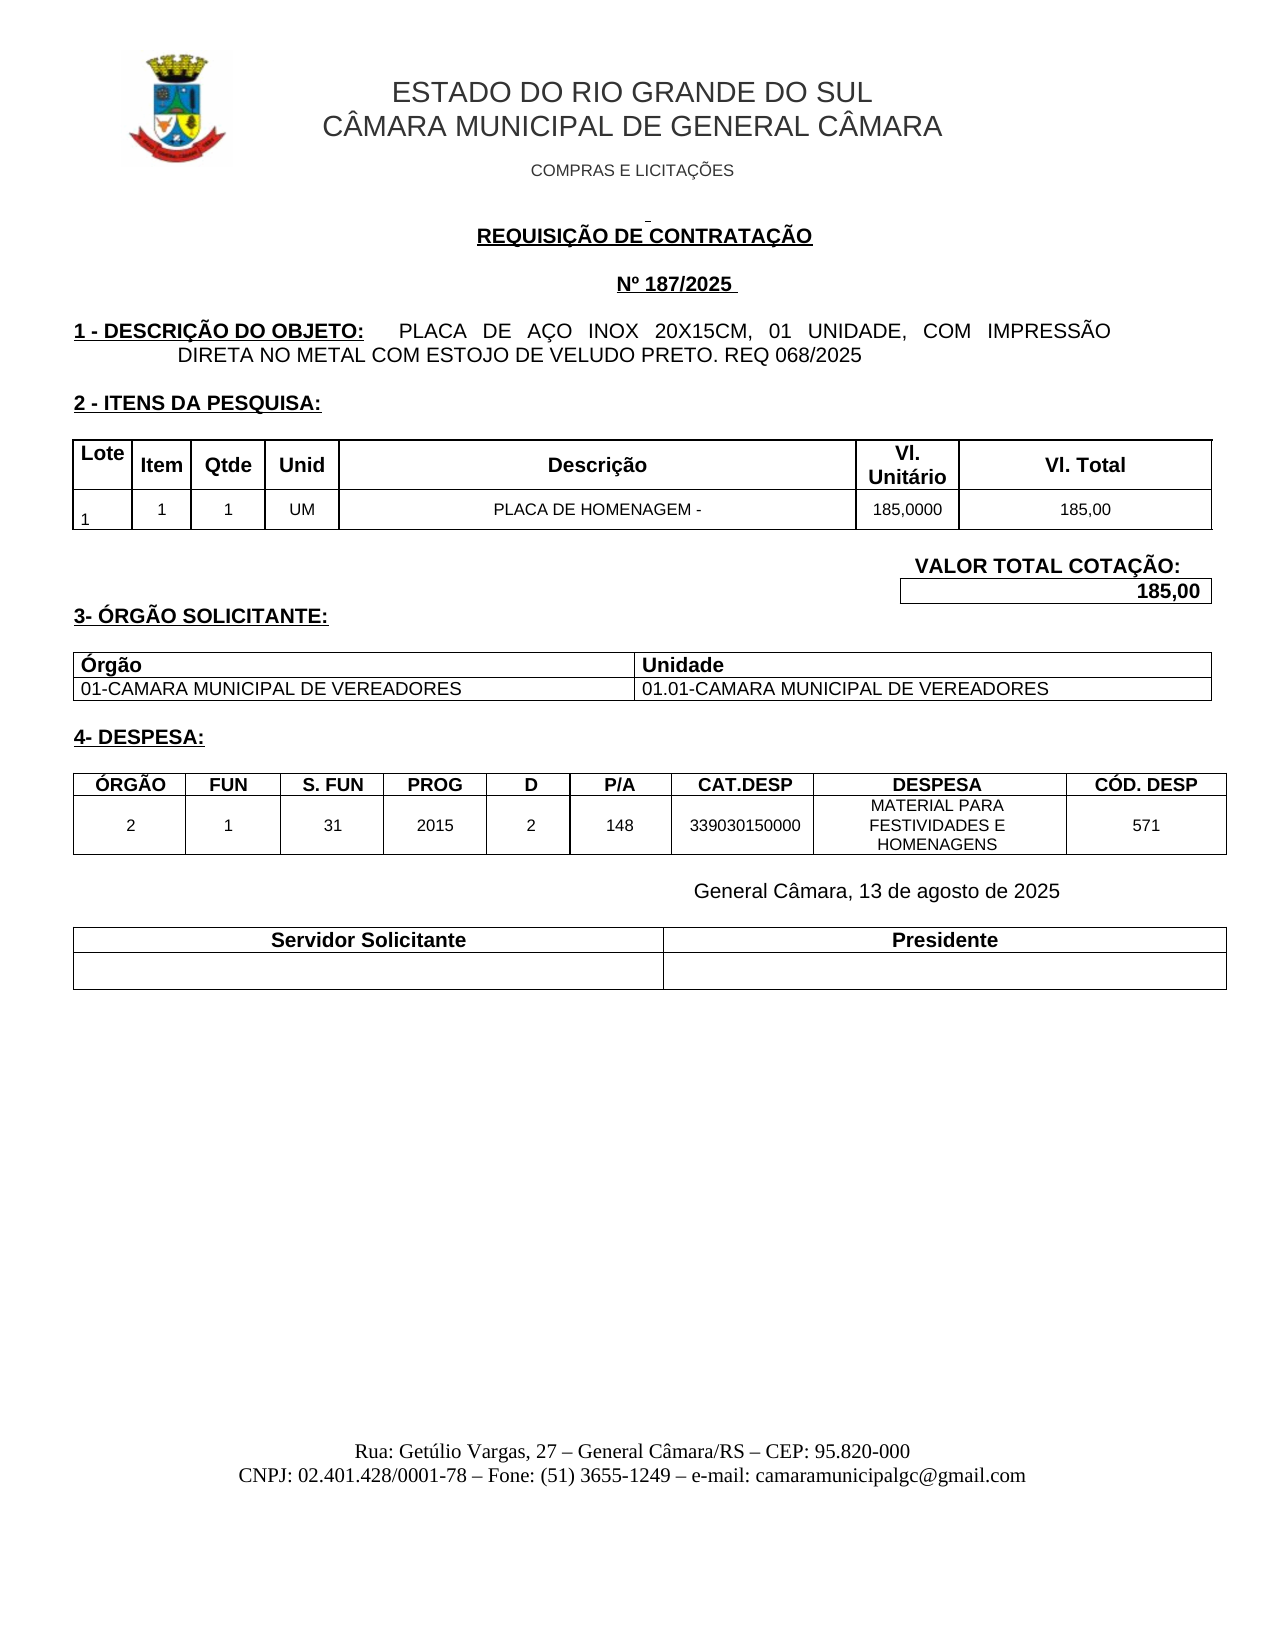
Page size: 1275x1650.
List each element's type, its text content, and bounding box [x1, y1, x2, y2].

table_header CAT.DESP [672, 774, 813, 795]
table_header S. FUN [281, 774, 383, 795]
text 1 - DESCRIÇÃO DO OBJETO: PLACA DE AÇO INOX 20X15CM, 01 UNIDADE, COM IMPRESSÃO DIRETA NO METAL COM ESTOJO DE VELUDO PRETO. REQ 068/2025 [74, 319, 1112, 367]
table_cell [74, 953, 663, 989]
table_cell 185,00 [960, 490, 1211, 528]
table_cell 31 [281, 796, 383, 854]
table_header Órgão [74, 653, 634, 677]
text General Câmara, 13 de agosto de 2025 [177, 879, 1112, 903]
table_cell 2 [74, 796, 185, 854]
table_header Item [133, 441, 190, 489]
text 4- DESPESA: [74, 725, 1112, 749]
text VALOR TOTAL COTAÇÃO: [177, 554, 1236, 578]
table_header Nº 187/2025 [196, 271, 1099, 295]
table_header ÓRGÃO [74, 774, 185, 795]
table_header Descrição [340, 441, 855, 489]
table_header Servidor Solicitante [74, 928, 663, 952]
text 2 - ITENS DA PESQUISA: [74, 391, 1112, 415]
table_cell 1 [192, 490, 264, 528]
table_cell 339030150000 [672, 796, 813, 854]
text 3- ÓRGÃO SOLICITANTE: [74, 604, 1112, 628]
table_header Vl. Total [960, 441, 1211, 489]
table_cell PLACA DE HOMENAGEM - [340, 490, 855, 528]
table_cell 148 [571, 796, 671, 854]
table_cell 2015 [384, 796, 486, 854]
table_header PROG [384, 774, 486, 795]
table_header FUN [186, 774, 280, 795]
table_cell 1 [186, 796, 280, 854]
table_header D [487, 774, 569, 795]
table_header Qtde [192, 441, 264, 489]
table_cell 1 [133, 490, 190, 528]
table_header DESPESA [814, 774, 1066, 795]
table_header Unidade [635, 653, 1211, 677]
table_cell 571 [1067, 796, 1226, 854]
table_header Unid [266, 441, 338, 489]
table_header 185,00 [901, 579, 1211, 603]
table_cell 01-CAMARA MUNICIPAL DE VEREADORES [74, 678, 634, 700]
table_header Lote [74, 441, 131, 489]
table_cell 185,0000 [857, 490, 958, 528]
table_header P/A [571, 774, 671, 795]
table_cell UM [266, 490, 338, 528]
table_cell 01.01-CAMARA MUNICIPAL DE VEREADORES [635, 678, 1211, 700]
table_header CÓD. DESP [1067, 774, 1226, 795]
table_header Presidente [664, 928, 1226, 952]
table_cell [664, 953, 1226, 989]
table_cell MATERIAL PARA FESTIVIDADES E HOMENAGENS [814, 796, 1066, 854]
table_header Vl. Unitário [857, 441, 958, 489]
table_cell 1 [74, 490, 131, 528]
text REQUISIÇÃO DE CONTRATAÇÃO [177, 223, 1112, 247]
table_cell 2 [487, 796, 569, 854]
